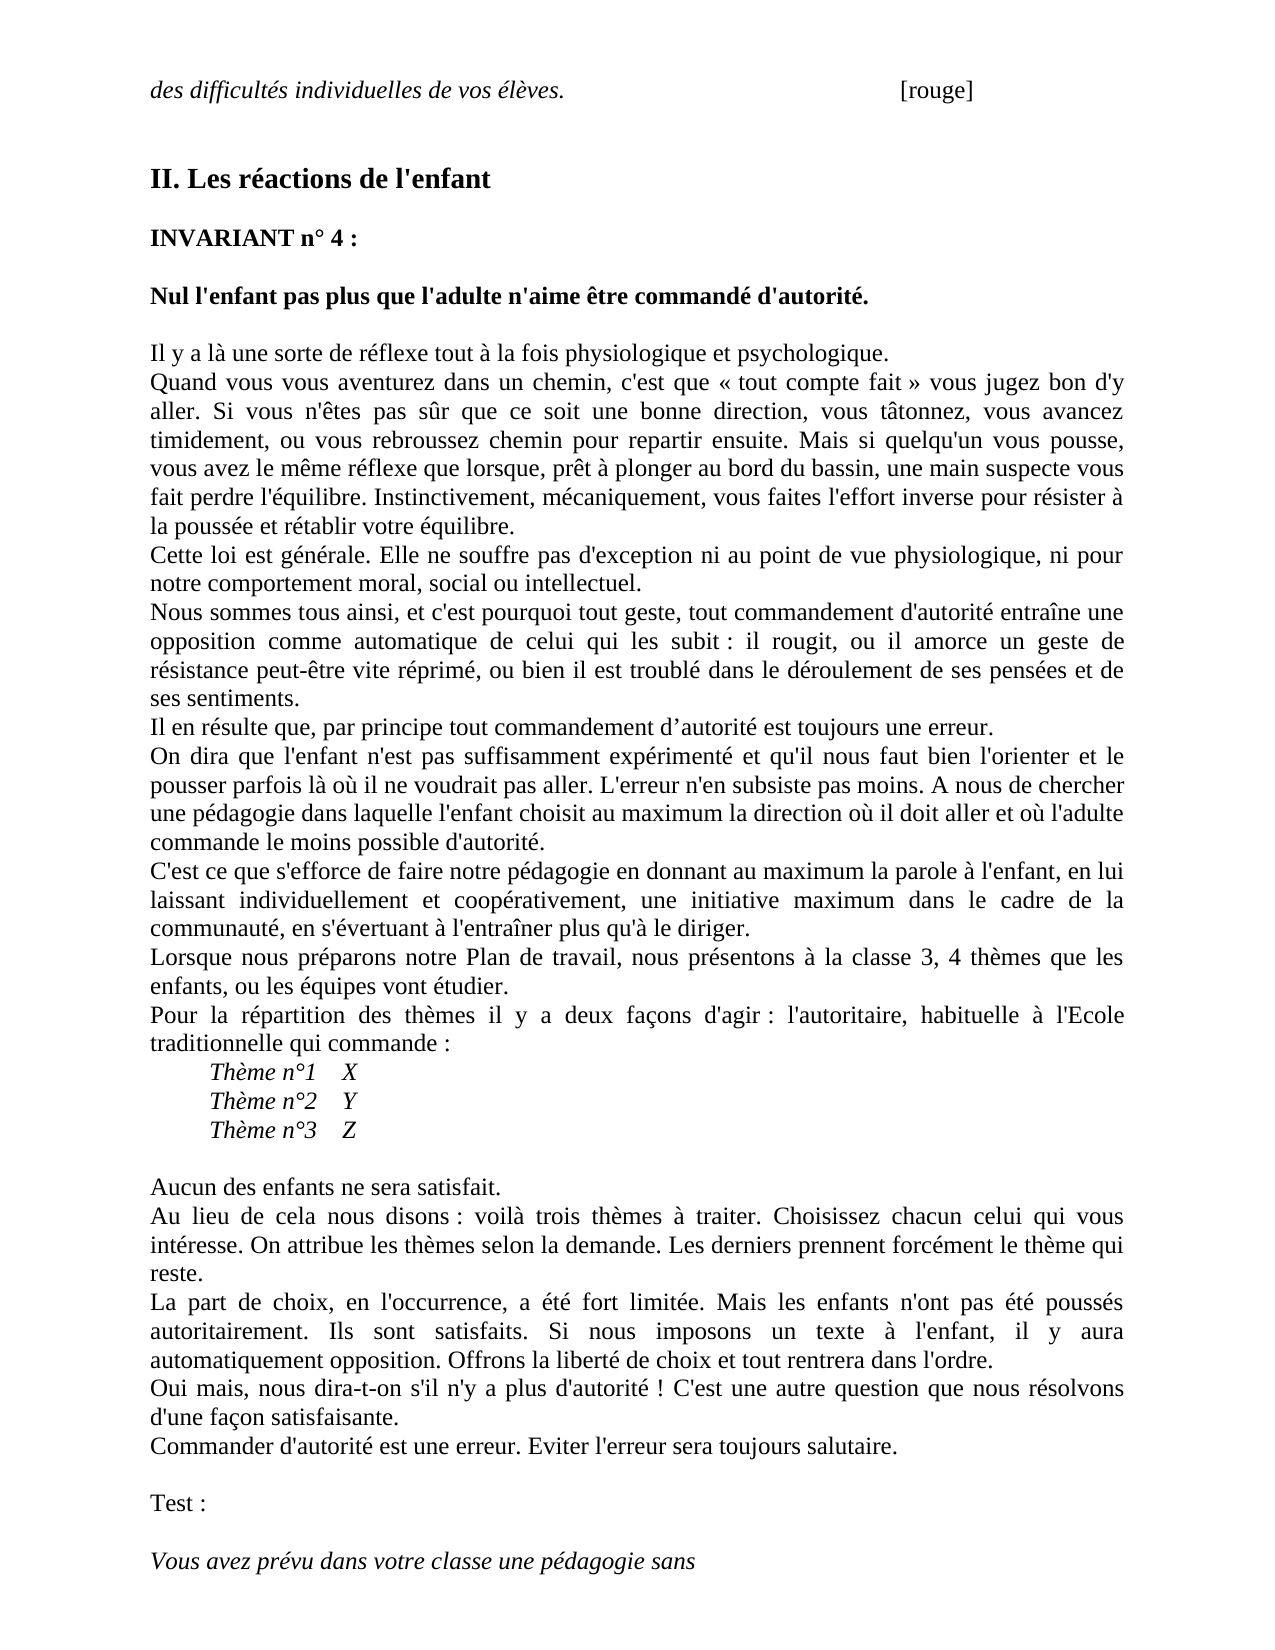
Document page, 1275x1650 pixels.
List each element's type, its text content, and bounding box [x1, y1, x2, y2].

text Thème n°2 Y [209, 1086, 1125, 1115]
text Thème n°1 X [209, 1057, 1125, 1086]
text Thème n°3 Z [209, 1115, 1125, 1143]
text INVARIANT n° 4 : [150, 223, 1125, 252]
text Cette loi est générale. Elle ne souffre pas d'exception ni au point de vue physiologique, ni pour notre comportement moral, social ou intellectuel. [150, 540, 1125, 597]
text Aucun des enfants ne sera satisfait. [150, 1172, 1125, 1201]
text II. Les réactions de l'enfant [150, 161, 1125, 195]
text Quand vous vous aventurez dans un chemin, c'est que « tout compte fait » vous jugez bon d'y aller. Si vous n'êtes pas sûr que ce soit une bonne direction, vous tâtonnez, vous avancez timidement, ou vous rebroussez chemin pour repartir ensuite. Mais si quelqu'un vous pousse, vous avez le même réflexe que lorsque, prêt à plonger au bord du bassin, une main suspecte vous fait perdre l'équilibre. Instinctivement, mécaniquement, vous faites l'effort inverse pour résister à la poussée et rétablir votre équilibre. [150, 367, 1125, 540]
text Test : [150, 1488, 1125, 1517]
text Oui mais, nous dira-t-on s'il n'y a plus d'autorité ! C'est une autre question que nous résolvons d'une façon satisfaisante. [150, 1373, 1125, 1431]
text des difficultés individuelles de vos élèves. [rouge] [150, 75, 1125, 104]
text Il en résulte que, par principe tout commandement d’autorité est toujours une erreur. [150, 712, 1125, 741]
text On dira que l'enfant n'est pas suffisamment expérimenté et qu'il nous faut bien l'orienter et le pousser parfois là où il ne voudrait pas aller. L'erreur n'en subsiste pas moins. A nous de chercher une pédagogie dans laquelle l'enfant choisit au maximum la direction où il doit aller et où l'adulte commande le moins possible d'autorité. [150, 741, 1125, 856]
text Lorsque nous préparons notre Plan de travail, nous présentons à la classe 3, 4 thèmes que les enfants, ou les équipes vont étudier. [150, 942, 1125, 1000]
text Commander d'autorité est une erreur. Eviter l'erreur sera toujours salutaire. [150, 1431, 1125, 1460]
text La part de choix, en l'occurrence, a été fort limitée. Mais les enfants n'ont pas été poussés autoritairement. Ils sont satisfaits. Si nous imposons un texte à l'enfant, il y aura automatiquement opposition. Offrons la liberté de choix et tout rentrera dans l'ordre. [150, 1287, 1125, 1373]
text Nul l'enfant pas plus que l'adulte n'aime être commandé d'autorité. [150, 281, 1125, 310]
text Il y a là une sorte de réflexe tout à la fois physiologique et psychologique. [150, 338, 1125, 367]
text Pour la répartition des thèmes il y a deux façons d'agir : l'autoritaire, habituelle à l'Ecole traditionnelle qui commande : [150, 1000, 1125, 1057]
text Vous avez prévu dans votre classe une pédagogie sans [150, 1546, 1125, 1575]
text C'est ce que s'efforce de faire notre pédagogie en donnant au maximum la parole à l'enfant, en lui laissant individuellement et coopérativement, une initiative maximum dans le cadre de la communauté, en s'évertuant à l'entraîner plus qu'à le diriger. [150, 856, 1125, 942]
text Au lieu de cela nous disons : voilà trois thèmes à traiter. Choisissez chacun celui qui vous intéresse. On attribue les thèmes selon la demande. Les derniers prennent forcément le thème qui reste. [150, 1201, 1125, 1287]
text Nous sommes tous ainsi, et c'est pourquoi tout geste, tout commandement d'autorité entraîne une opposition comme automatique de celui qui les subit : il rougit, ou il amorce un geste de résistance peut-être vite réprimé, ou bien il est troublé dans le déroulement de ses pensées et de ses sentiments. [150, 597, 1125, 712]
